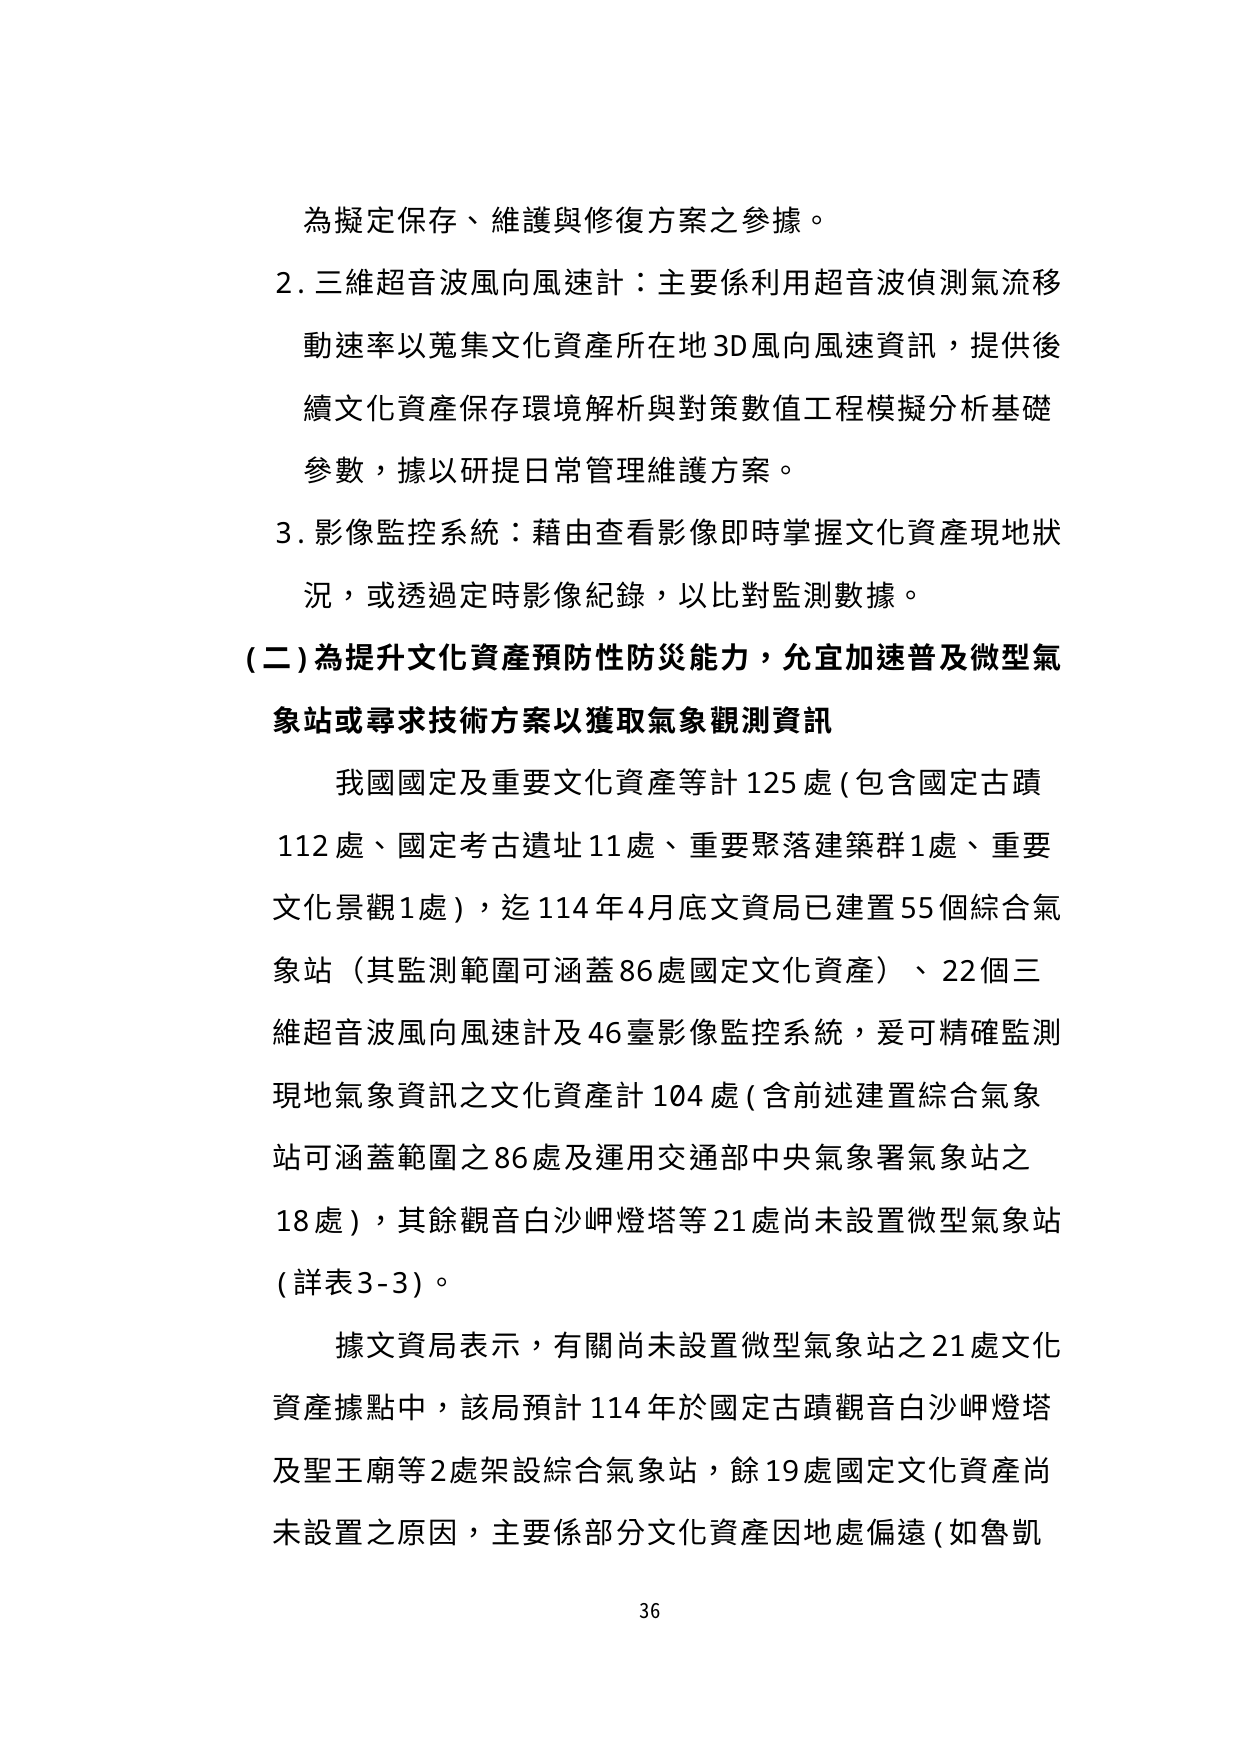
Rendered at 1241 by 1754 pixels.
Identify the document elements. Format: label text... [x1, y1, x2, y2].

text 2.三維超音波風向風速計：主要係利用超音波偵測氣流移動速率以蒐集文化資產所在地3D風向風速資訊，提供後續文化資產保存環境解析與對策數值工程模擬分析基礎參數，據以研提日常管理維護方案。 [266, 240, 1063, 490]
text 據文資局表示，有關尚未設置微型氣象站之21處文化資產據點中，該局預計114年於國定古蹟觀音白沙岬燈塔及聖王廟等2處架設綜合氣象站，餘19處國定文化資產尚未設置之原因，主要係部分文化資產因地處偏遠(如魯凱 [266, 1302, 1063, 1552]
text 我國國定及重要文化資產等計125處(包含國定古蹟112處、國定考古遺址11處、重要聚落建築群1處、重要文化景觀1處)，迄114年4月底文資局已建置55個綜合氣象站（其監測範圍可涵蓋86處國定文化資產）、22個三維超音波風向風速計及46臺影像監控系統，爰可精確監測現地氣象資訊之文化資產計104處(含前述建置綜合氣象站可涵蓋範圍之86處及運用交通部中央氣象署氣象站之18處)，其餘觀音白沙岬燈塔等21處尚未設置微型氣象站(詳表3-3)。 [266, 740, 1063, 1302]
text (二)為提升文化資產預防性防災能力，允宜加速普及微型氣象站或尋求技術方案以獲取氣象觀測資訊 [236, 615, 1063, 740]
text 為擬定保存、維護與修復方案之參據。 [266, 177, 1063, 240]
text 3.影像監控系統：藉由查看影像即時掌握文化資產現地狀況，或透過定時影像紀錄，以比對監測數據。 [266, 490, 1063, 615]
